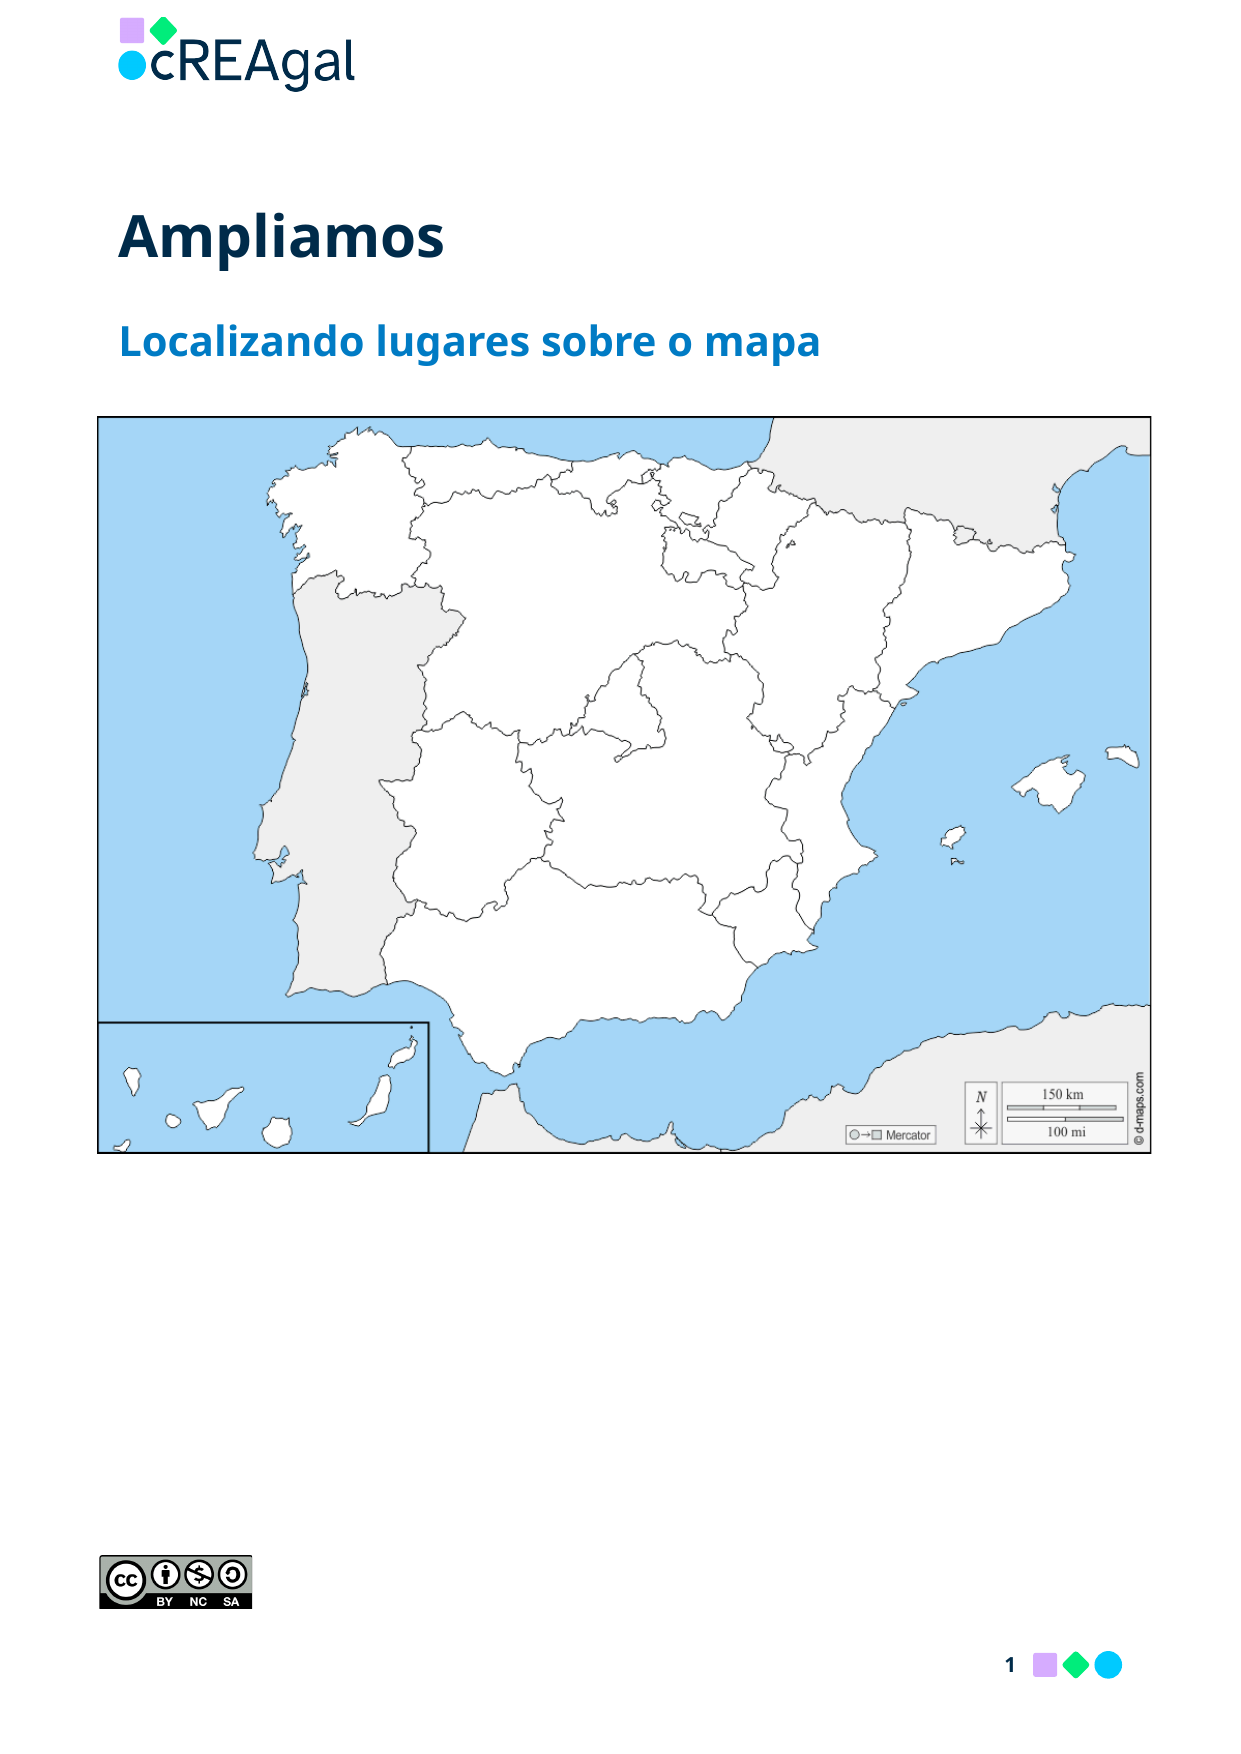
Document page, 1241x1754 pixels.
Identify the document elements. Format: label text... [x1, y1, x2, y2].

picture [97, 416, 1152, 1154]
subtitle Ampliamos [118, 195, 1122, 274]
picture [99, 1555, 253, 1609]
picture [118, 17, 355, 92]
subtitle Localizando lugares sobre o mapa [118, 311, 1122, 368]
